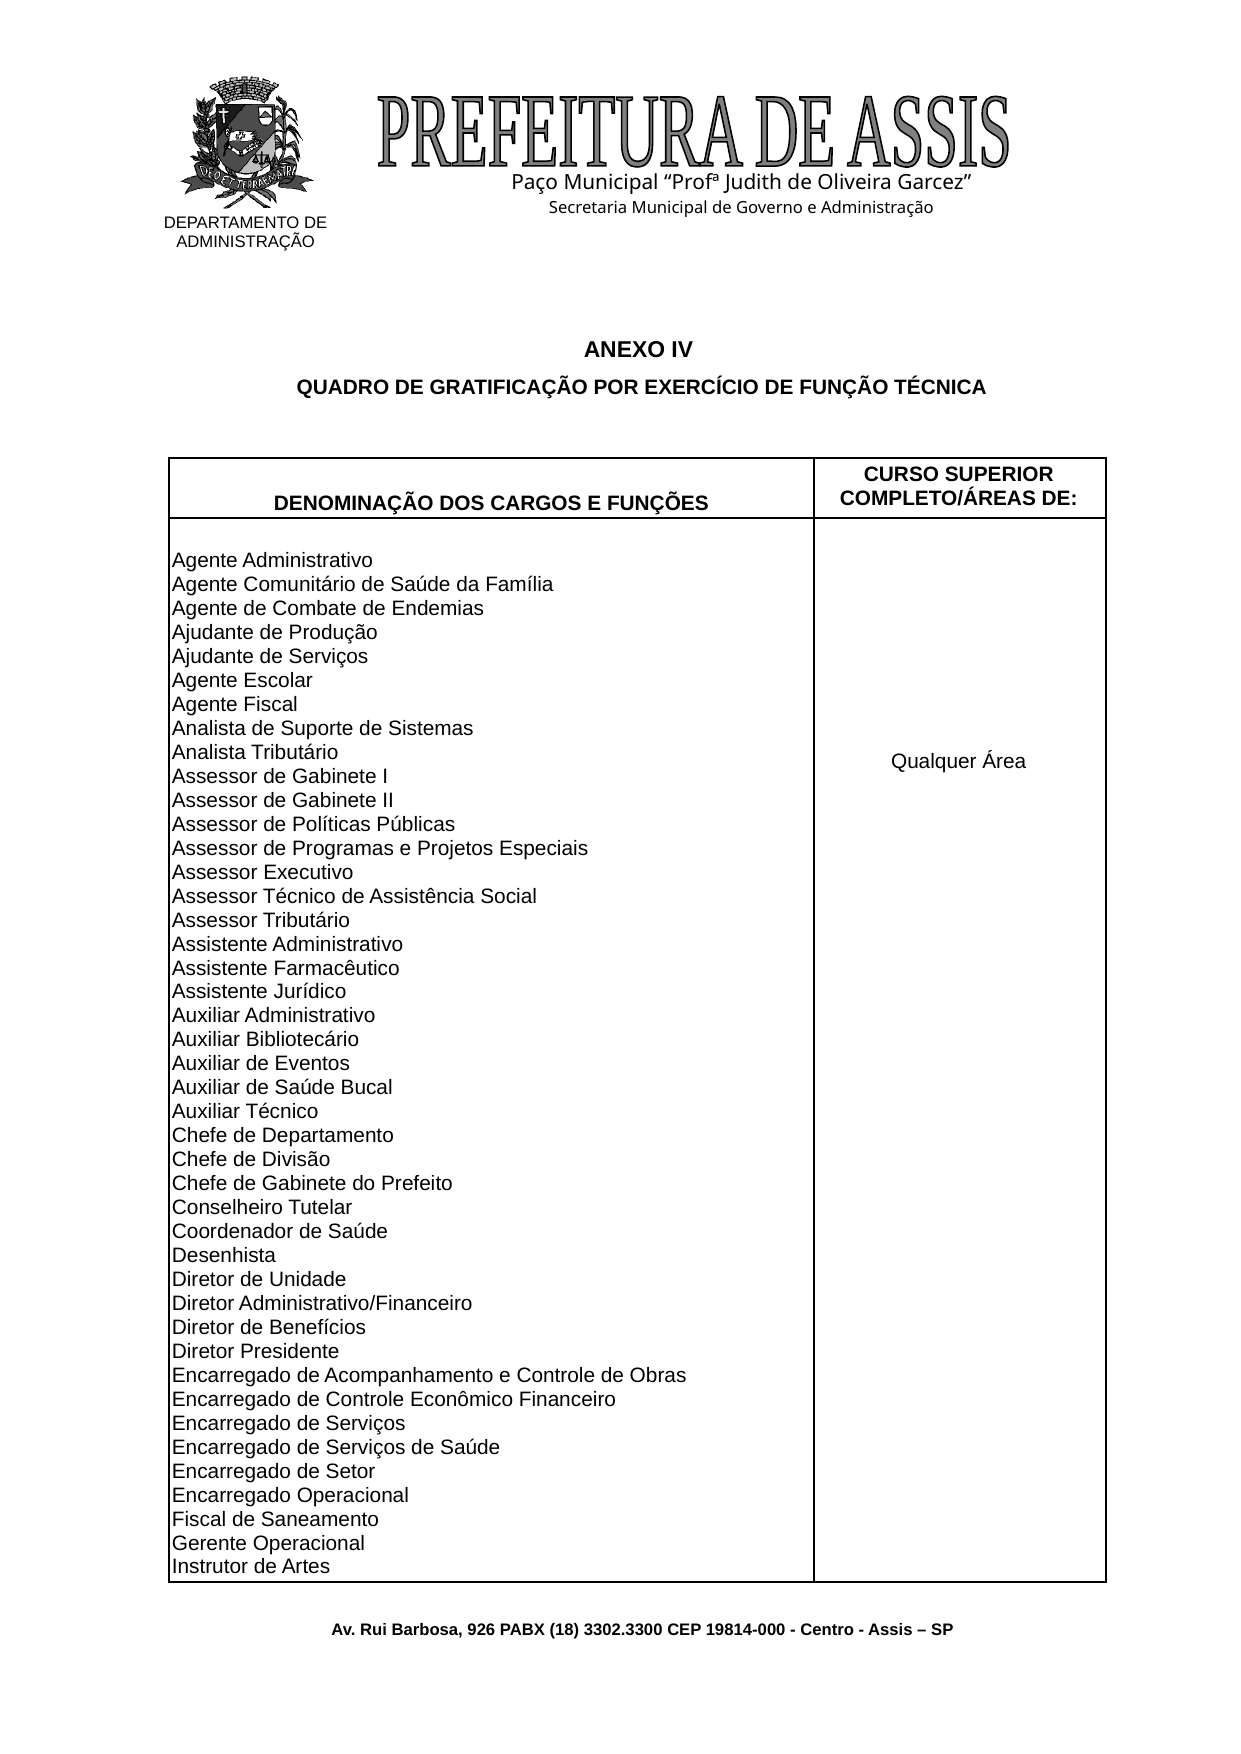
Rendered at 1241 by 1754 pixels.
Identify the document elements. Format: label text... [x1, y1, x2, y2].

table_cell Agente Administrativo Agente Comunitário de Saúde da Família Agente de Combate de Endemias Ajudante de Produção Ajudante de Serviços Agente Escolar Agente Fiscal Analista de Suporte de Sistemas Analista Tributário Assessor de Gabinete I Assessor de Gabinete II Assessor de Políticas Públicas Assessor de Programas e Projetos Especiais Assessor Executivo Assessor Técnico de Assistência Social Assessor Tributário Assistente Administrativo Assistente Farmacêutico Assistente Jurídico Auxiliar Administrativo Auxiliar Bibliotecário Auxiliar de Eventos Auxiliar de Saúde Bucal Auxiliar Técnico Chefe de Departamento Chefe de Divisão Chefe de Gabinete do Prefeito Conselheiro Tutelar Coordenador de Saúde Desenhista Diretor de Unidade Diretor Administrativo/Financeiro Diretor de Benefícios Diretor Presidente Encarregado de Acompanhamento e Controle de Obras Encarregado de Controle Econômico Financeiro Encarregado de Serviços Encarregado de Serviços de Saúde Encarregado de Setor Encarregado Operacional Fiscal de Saneamento Gerente Operacional Instrutor de Artes [170, 519, 813, 1581]
table_cell Qualquer Área [815, 519, 1105, 1581]
table_header DENOMINAÇÃO DOS CARGOS E FUNÇÕES [170, 459, 813, 517]
table_header CURSO SUPERIOR COMPLETO/ÁREAS DE: [815, 459, 1105, 517]
text QUADRO DE GRATIFICAÇÃO POR EXERCÍCIO DE FUNÇÃO TÉCNICA [169, 375, 1107, 399]
text ANEXO IV [169, 336, 1107, 362]
